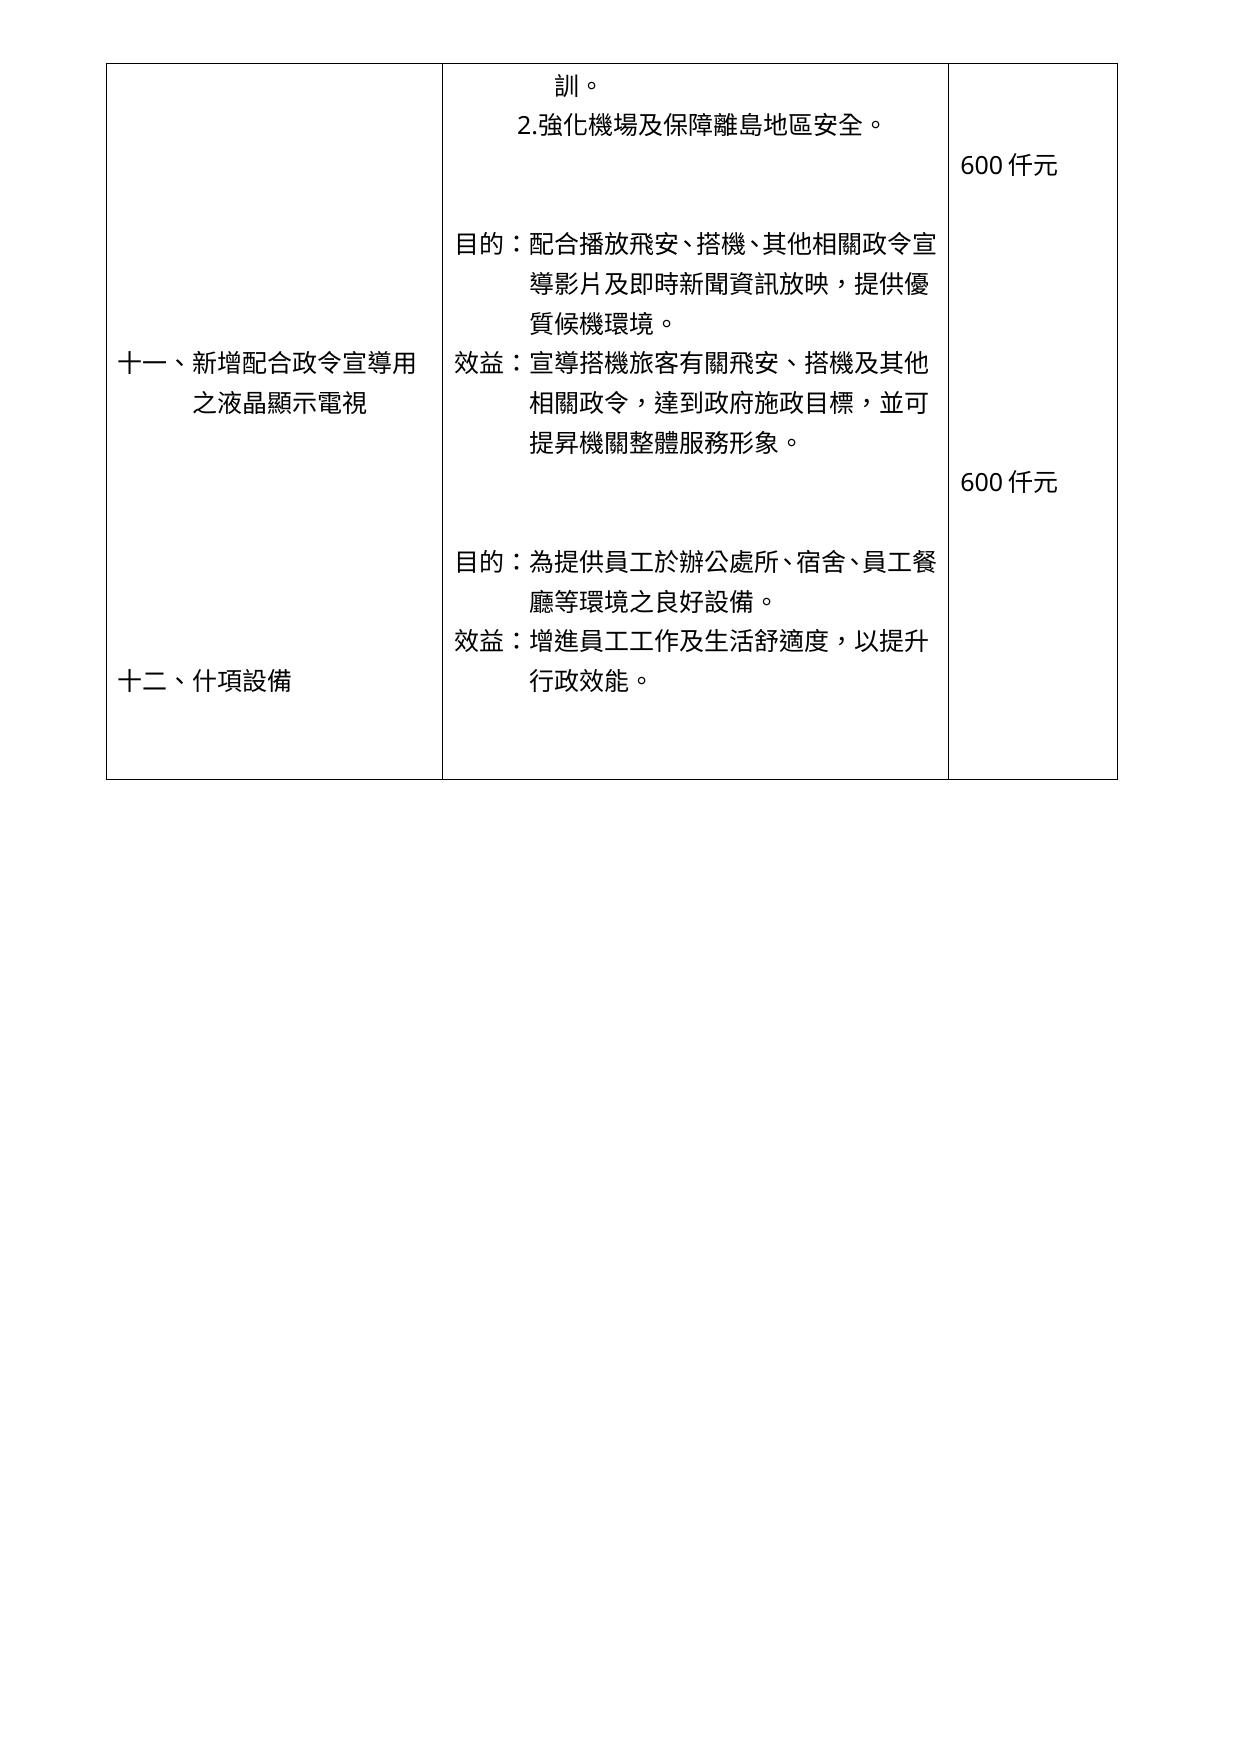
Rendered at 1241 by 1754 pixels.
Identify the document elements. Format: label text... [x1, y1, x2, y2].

table_cell 十一、新增配合政令宣導用之液晶顯示電視 十二、什項設備 [107, 64, 442, 779]
table_cell 600仟元 600仟元 [949, 64, 1117, 779]
table_cell 訓。 2.強化機場及保障離島地區安全。 目的：配合播放飛安、搭機、其他相關政令宣導影片及即時新聞資訊放映，提供優質候機環境。 效益：宣導搭機旅客有關飛安、搭機及其他相關政令，達到政府施政目標，並可提昇機關整體服務形象。 目的：為提供員工於辦公處所、宿舍、員工餐廳等環境之良好設備。 效益：增進員工工作及生活舒適度，以提升行政效能。 [443, 64, 948, 779]
